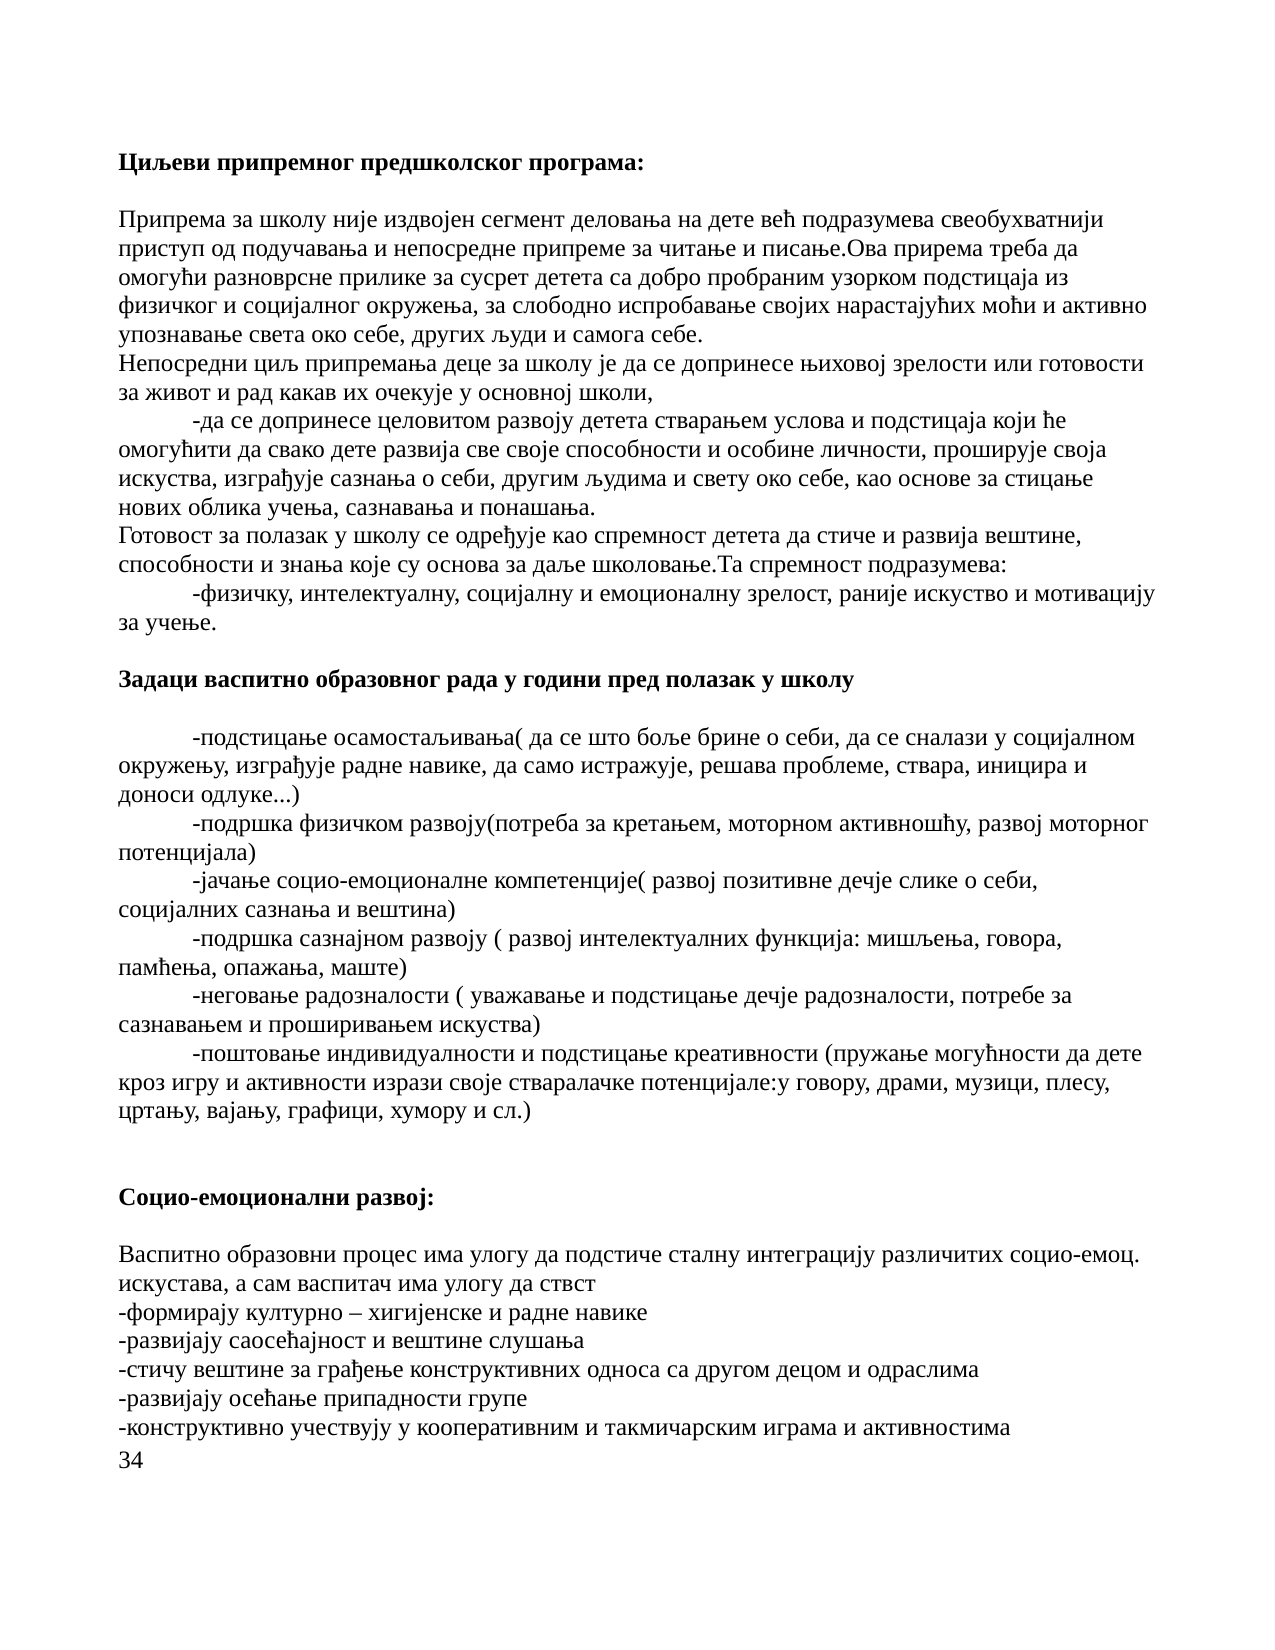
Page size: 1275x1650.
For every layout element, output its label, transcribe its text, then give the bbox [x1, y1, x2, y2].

text Васпитно образовни процес има улогу да подстиче сталну интеграцију различитих социо-емоц. искустава, а сам васпитач има улогу да ствст [118, 1239, 1157, 1297]
text Циљеви припремног предшколског програма: [118, 147, 1157, 176]
text Задаци васпитно образовног рада у години пред полазак у школу [118, 664, 1157, 693]
text Социо-емоционални развој: [118, 1182, 1157, 1211]
text Припрема за школу није издвојен сегмент деловања на дете већ подразумева свеобухватнији приступ од подучавања и непосредне припреме за читање и писање.Ова прирема треба да омогући разноврсне прилике за сусрет детета са добро пробраним узорком подстицаја из физичког и социјалног окружења, за слободно испробавање својих нарастајућих моћи и активно упознавање света око себе, других људи и самога себе. [118, 204, 1157, 348]
text -конструктивно учествују у кооперативним и такмичарским играма и активностима [118, 1412, 1157, 1441]
text Готовост за полазак у школу се одређује као спремност детета да стиче и развија вештине, способности и знања које су основа за даље школовање.Та спремност подразумева: [118, 521, 1157, 578]
text -подршка сазнајном развоју ( развој интелектуалних функција: мишљења, говора, памћења, опажања, маште) [118, 923, 1157, 981]
text -поштовање индивидуалности и подстицање креативности (пружање могућности да дете кроз игру и активности изрази своје стваралачке потенцијале:у говору, драми, музици, плесу, цртању, вајању, графици, хумору и сл.) [118, 1038, 1157, 1124]
text -формирају културно – хигијенске и радне навике [118, 1297, 1157, 1326]
text -подстицање осамостаљивања( да се што боље брине о себи, да се сналази у социјалном окружењу, изграђује радне навике, да само истражује, решава проблеме, ствара, иницира и доноси одлуке...) [118, 722, 1157, 808]
text Непосредни циљ припремања деце за школу је да се допринесе њиховој зрелости или готовости за живот и рад какав их очекује у основној школи, [118, 348, 1157, 406]
text -да се допринесе целовитом развоју детета стварањем услова и подстицаја који ће омогућити да свако дете развија све своје способности и особине личности, проширује своја искуства, изграђује сазнања о себи, другим људима и свету око себе, као основе за стицање нових облика учења, сазнавања и понашања. [118, 406, 1157, 521]
text -неговање радозналости ( уважавање и подстицање дечје радозналости, потребе за сазнавањем и проширивањем искуства) [118, 981, 1157, 1038]
text -јачање социо-емоционалне компетенције( развој позитивне дечје слике о себи, социјалних сазнања и вештина) [118, 866, 1157, 923]
text -стичу вештине за грађење конструктивних односа са другом децом и одраслима [118, 1354, 1157, 1383]
text -развијају осећање припадности групе [118, 1383, 1157, 1412]
text -развијају саосећајност и вештине слушања [118, 1326, 1157, 1354]
text -физичку, интелектуалну, социјалну и емоционалну зрелост, раније искуство и мотивацију за учење. [118, 578, 1157, 636]
text -подршка физичком развоју(потреба за кретањем, моторном активношћу, развој моторног потенцијала) [118, 808, 1157, 866]
